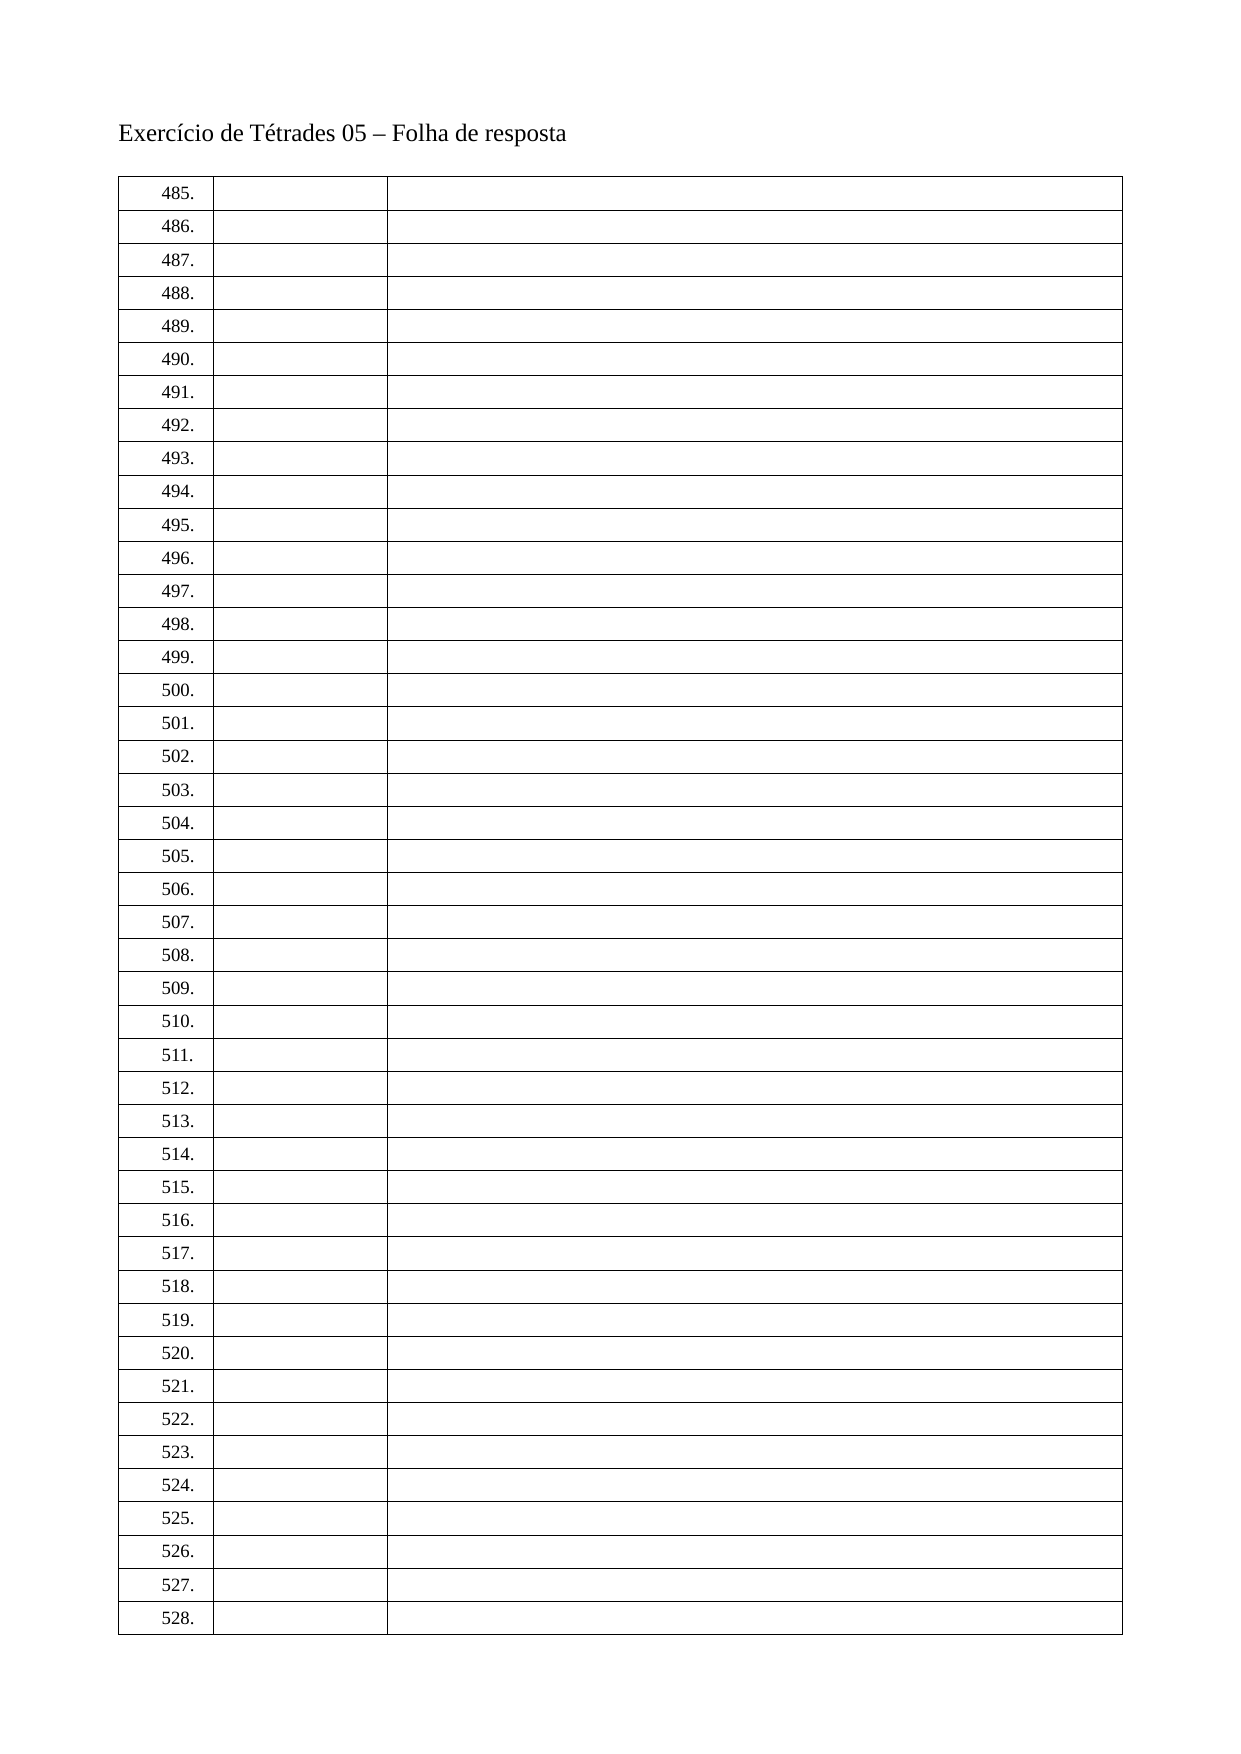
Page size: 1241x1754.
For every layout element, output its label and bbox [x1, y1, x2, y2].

table_cell [388, 575, 1122, 607]
table_cell [119, 277, 213, 309]
table_cell [119, 1469, 213, 1501]
table_cell [214, 1370, 387, 1402]
table_cell [119, 1370, 213, 1402]
table_cell [388, 442, 1122, 474]
table_cell [119, 343, 213, 375]
table_cell [214, 575, 387, 607]
table_cell [214, 873, 387, 905]
table_cell [119, 1105, 213, 1137]
table_cell [214, 1536, 387, 1568]
table_cell [119, 376, 213, 408]
table_cell [214, 1337, 387, 1369]
table_cell [214, 1569, 387, 1601]
table_cell [388, 1569, 1122, 1601]
table_cell [119, 873, 213, 905]
table_cell [119, 1271, 213, 1303]
table_cell [214, 1072, 387, 1104]
table_cell [214, 1237, 387, 1269]
table_cell [119, 1072, 213, 1104]
table_cell [214, 244, 387, 276]
table_cell [388, 608, 1122, 640]
table_cell [119, 906, 213, 938]
table_cell [119, 1502, 213, 1534]
table_cell [214, 1436, 387, 1468]
table_cell [119, 1138, 213, 1170]
table_cell [214, 1105, 387, 1137]
table_cell [119, 177, 213, 209]
table_cell [214, 906, 387, 938]
table_cell [388, 277, 1122, 309]
table_cell [214, 1171, 387, 1203]
table_cell [214, 442, 387, 474]
table_cell [388, 1271, 1122, 1303]
table_cell [214, 1039, 387, 1071]
table_cell [119, 1569, 213, 1601]
table_cell [214, 1304, 387, 1336]
table_cell [214, 939, 387, 971]
table_cell [388, 1039, 1122, 1071]
table_cell [214, 641, 387, 673]
table_cell [119, 409, 213, 441]
table_cell [119, 542, 213, 574]
table_cell [119, 641, 213, 673]
table_cell [119, 774, 213, 806]
table_cell [388, 1171, 1122, 1203]
table_cell [214, 807, 387, 839]
table_cell [388, 873, 1122, 905]
table_cell [119, 1237, 213, 1269]
table_cell [388, 972, 1122, 1004]
table_cell [388, 807, 1122, 839]
table_cell [214, 608, 387, 640]
table_cell [119, 1304, 213, 1336]
table_cell [119, 939, 213, 971]
table_cell [119, 1171, 213, 1203]
table_cell [214, 1469, 387, 1501]
table_cell [119, 509, 213, 541]
table_cell [119, 1536, 213, 1568]
table_cell [214, 1204, 387, 1236]
table_cell [214, 409, 387, 441]
table_cell [388, 1469, 1122, 1501]
table_cell [388, 1536, 1122, 1568]
table_cell [388, 1138, 1122, 1170]
table_cell [388, 1403, 1122, 1435]
table_cell [214, 343, 387, 375]
table_cell [388, 707, 1122, 739]
table_cell [214, 1006, 387, 1038]
table_cell [388, 476, 1122, 508]
table_cell [119, 972, 213, 1004]
table_cell [214, 211, 387, 243]
table_cell [388, 542, 1122, 574]
table_cell [214, 707, 387, 739]
table_cell [214, 1602, 387, 1634]
table_cell [388, 310, 1122, 342]
table_cell [388, 674, 1122, 706]
table_cell [214, 1403, 387, 1435]
table_cell [388, 939, 1122, 971]
table_cell [214, 277, 387, 309]
table_cell [388, 177, 1122, 209]
table_cell [119, 741, 213, 773]
table_cell [214, 741, 387, 773]
table_cell [119, 244, 213, 276]
table_cell [119, 476, 213, 508]
table_cell [388, 376, 1122, 408]
table_cell [119, 1039, 213, 1071]
table_cell [214, 376, 387, 408]
table_cell [214, 972, 387, 1004]
table_cell [119, 211, 213, 243]
table_cell [214, 1502, 387, 1534]
table_cell [388, 1237, 1122, 1269]
table_cell [214, 310, 387, 342]
table_cell [388, 641, 1122, 673]
table_cell [214, 774, 387, 806]
table_cell [214, 840, 387, 872]
table_cell [214, 1271, 387, 1303]
table_cell [388, 1602, 1122, 1634]
table_cell [214, 674, 387, 706]
table_cell [388, 1370, 1122, 1402]
table_cell [119, 840, 213, 872]
table_cell [388, 1072, 1122, 1104]
table_cell [119, 1602, 213, 1634]
table_cell [388, 1204, 1122, 1236]
table_cell [214, 476, 387, 508]
table_cell [388, 1502, 1122, 1534]
table_cell [214, 509, 387, 541]
table_cell [388, 1105, 1122, 1137]
table_cell [388, 409, 1122, 441]
table_cell [388, 1304, 1122, 1336]
table_cell [388, 1436, 1122, 1468]
table_cell [119, 1436, 213, 1468]
table_cell [388, 906, 1122, 938]
table_cell [119, 707, 213, 739]
table_cell [119, 674, 213, 706]
table_cell [388, 774, 1122, 806]
table_cell [388, 1337, 1122, 1369]
table_cell [119, 807, 213, 839]
table_cell [388, 244, 1122, 276]
table_cell [388, 211, 1122, 243]
table_cell [388, 1006, 1122, 1038]
table_cell [119, 608, 213, 640]
table_cell [119, 310, 213, 342]
table_cell [119, 575, 213, 607]
table_cell [119, 1204, 213, 1236]
table_cell [119, 1403, 213, 1435]
table_cell [119, 1337, 213, 1369]
table_cell [119, 1006, 213, 1038]
table_cell [214, 1138, 387, 1170]
table_cell [388, 840, 1122, 872]
table_cell [214, 177, 387, 209]
table_cell [388, 343, 1122, 375]
table_cell [388, 741, 1122, 773]
table_cell [119, 442, 213, 474]
table_cell [214, 542, 387, 574]
table_cell [388, 509, 1122, 541]
